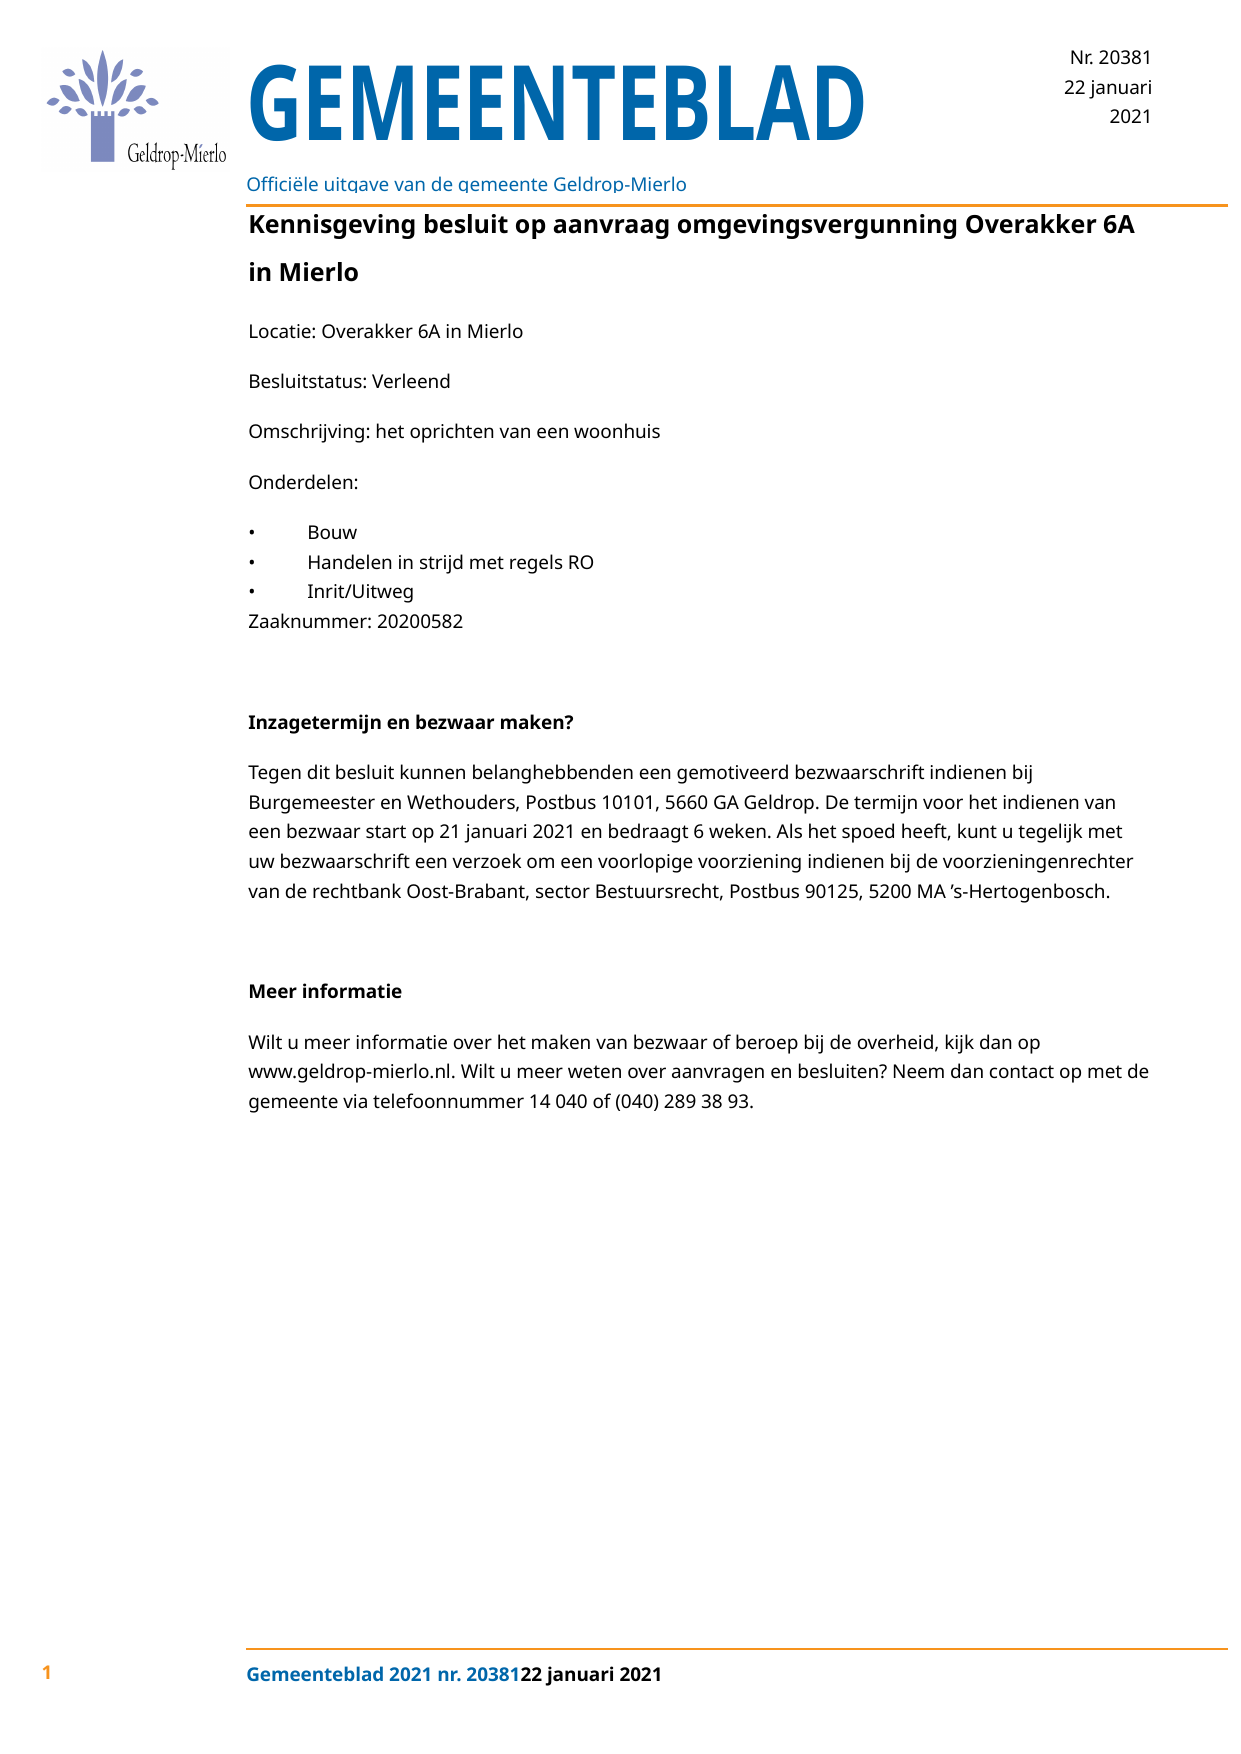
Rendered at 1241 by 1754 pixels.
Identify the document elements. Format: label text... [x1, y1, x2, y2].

text Zaaknummer: 20200582 [248, 608, 1152, 634]
picture [41, 47, 231, 172]
list Handelen in strijd met regels RO [248, 549, 1152, 575]
list Inrit/Uitweg [248, 579, 1152, 604]
list Bouw [248, 519, 1152, 545]
text Locatie: Overakker 6A in Mierlo [248, 318, 1152, 344]
text Besluitstatus: Verleend [248, 368, 1152, 394]
text Onderdelen: [248, 469, 1152, 495]
text Meer informatie [248, 979, 1152, 1004]
text Omschrijving: het oprichten van een woonhuis [248, 419, 1152, 444]
text Tegen dit besluit kunnen belanghebbenden een gemotiveerd bezwaarschrift indienen bij Burgemeester en Wethouders, Postbus 10101, 5660 GA Geldrop. De termijn voor het indienen van een bezwaar start op 21 januari 2021 en bedraagt 6 weken. Als het spoed heeft, kunt u tegelijk met uw bezwaarschrift een verzoek om een voorlopige voorziening indienen bij de voorzieningenrechter van de rechtbank Oost-Brabant, sector Bestuursrecht, Postbus 90125, 5200 MA ’s-Hertogenbosch. [248, 759, 1152, 904]
text Inzagetermijn en bezwaar maken? [248, 709, 1152, 735]
text Kennisgeving besluit op aanvraag omgevingsvergunning Overakker 6A in Mierlo [248, 207, 1152, 288]
text Wilt u meer informatie over het maken van bezwaar of beroep bij de overheid, kijk dan op www.geldrop-mierlo.nl. Wilt u meer weten over aanvragen en besluiten? Neem dan contact op met de gemeente via telefoonnummer 14 040 of (040) 289 38 93. [248, 1029, 1152, 1114]
